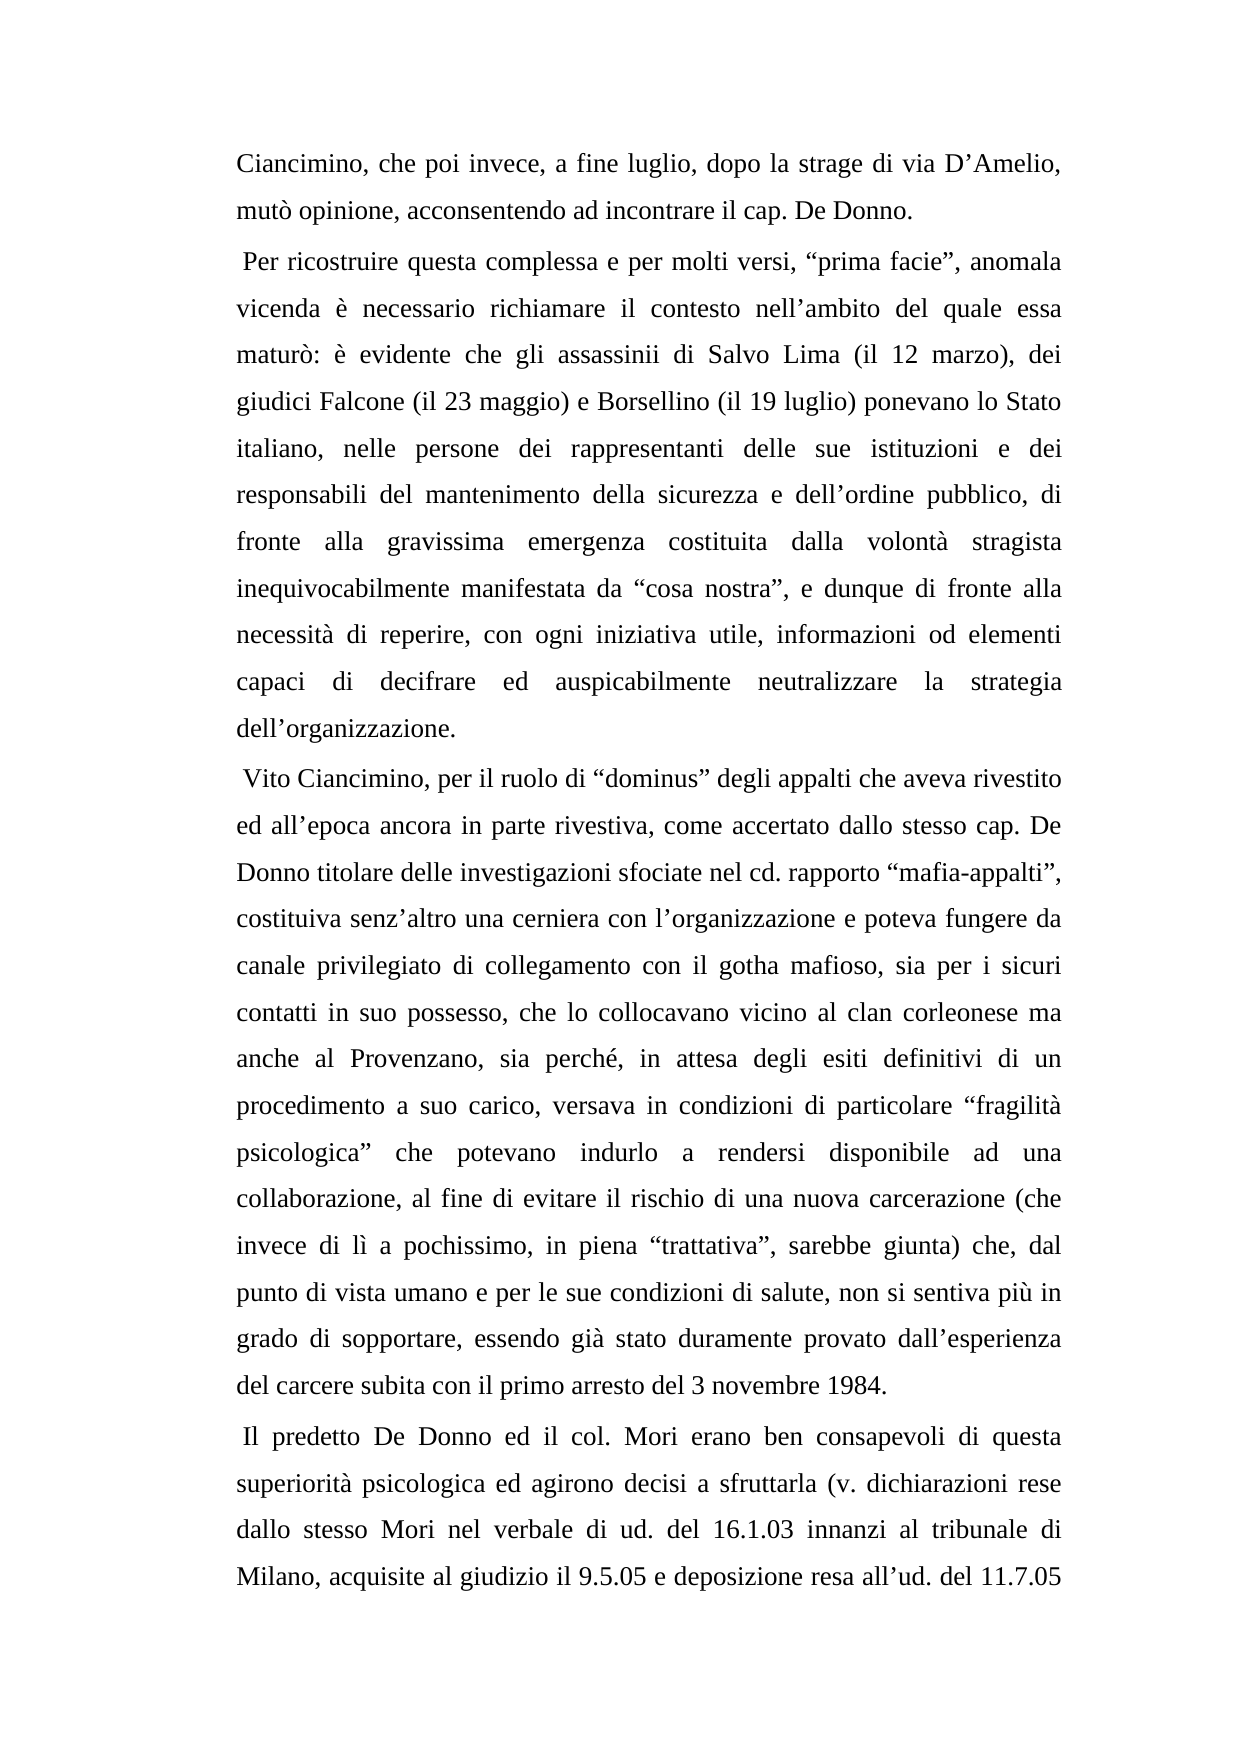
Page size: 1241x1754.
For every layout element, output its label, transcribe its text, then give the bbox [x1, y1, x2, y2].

text Il predetto De Donno ed il col. Mori erano ben consapevoli di questa superiorità psicologica ed agirono decisi a sfruttarla (v. dichiarazioni rese dallo stesso Mori nel verbale di ud. del 16.1.03 innanzi al tribunale di Milano, acquisite al giudizio il 9.5.05 e deposizione resa all’ud. del 11.7.05 [236, 1420, 1063, 1591]
text Ciancimino, che poi invece, a fine luglio, dopo la strage di via D’Amelio, mutò opinione, acconsentendo ad incontrare il cap. De Donno. [236, 148, 1063, 225]
text Per ricostruire questa complessa e per molti versi, “prima facie”, anomala vicenda è necessario richiamare il contesto nell’ambito del quale essa maturò: è evidente che gli assassinii di Salvo Lima (il 12 marzo), dei giudici Falcone (il 23 maggio) e Borsellino (il 19 luglio) ponevano lo Stato italiano, nelle persone dei rappresentanti delle sue istituzioni e dei responsabili del mantenimento della sicurezza e dell’ordine pubblico, di fronte alla gravissima emergenza costituita dalla volontà stragista inequivocabilmente manifestata da “cosa nostra”, e dunque di fronte alla necessità di reperire, con ogni iniziativa utile, informazioni od elementi capaci di decifrare ed auspicabilmente neutralizzare la strategia dell’organizzazione. [236, 245, 1063, 743]
text Vito Ciancimino, per il ruolo di “dominus” degli appalti che aveva rivestito ed all’epoca ancora in parte rivestiva, come accertato dallo stesso cap. De Donno titolare delle investigazioni sfociate nel cd. rapporto “mafia-appalti”, costituiva senz’altro una cerniera con l’organizzazione e poteva fungere da canale privilegiato di collegamento con il gotha mafioso, sia per i sicuri contatti in suo possesso, che lo collocavano vicino al clan corleonese ma anche al Provenzano, sia perché, in attesa degli esiti definitivi di un procedimento a suo carico, versava in condizioni di particolare “fragilità psicologica” che potevano indurlo a rendersi disponibile ad una collaborazione, al fine di evitare il rischio di una nuova carcerazione (che invece di lì a pochissimo, in piena “trattativa”, sarebbe giunta) che, dal punto di vista umano e per le sue condizioni di salute, non si sentiva più in grado di sopportare, essendo già stato duramente provato dall’esperienza del carcere subita con il primo arresto del 3 novembre 1984. [236, 763, 1063, 1400]
